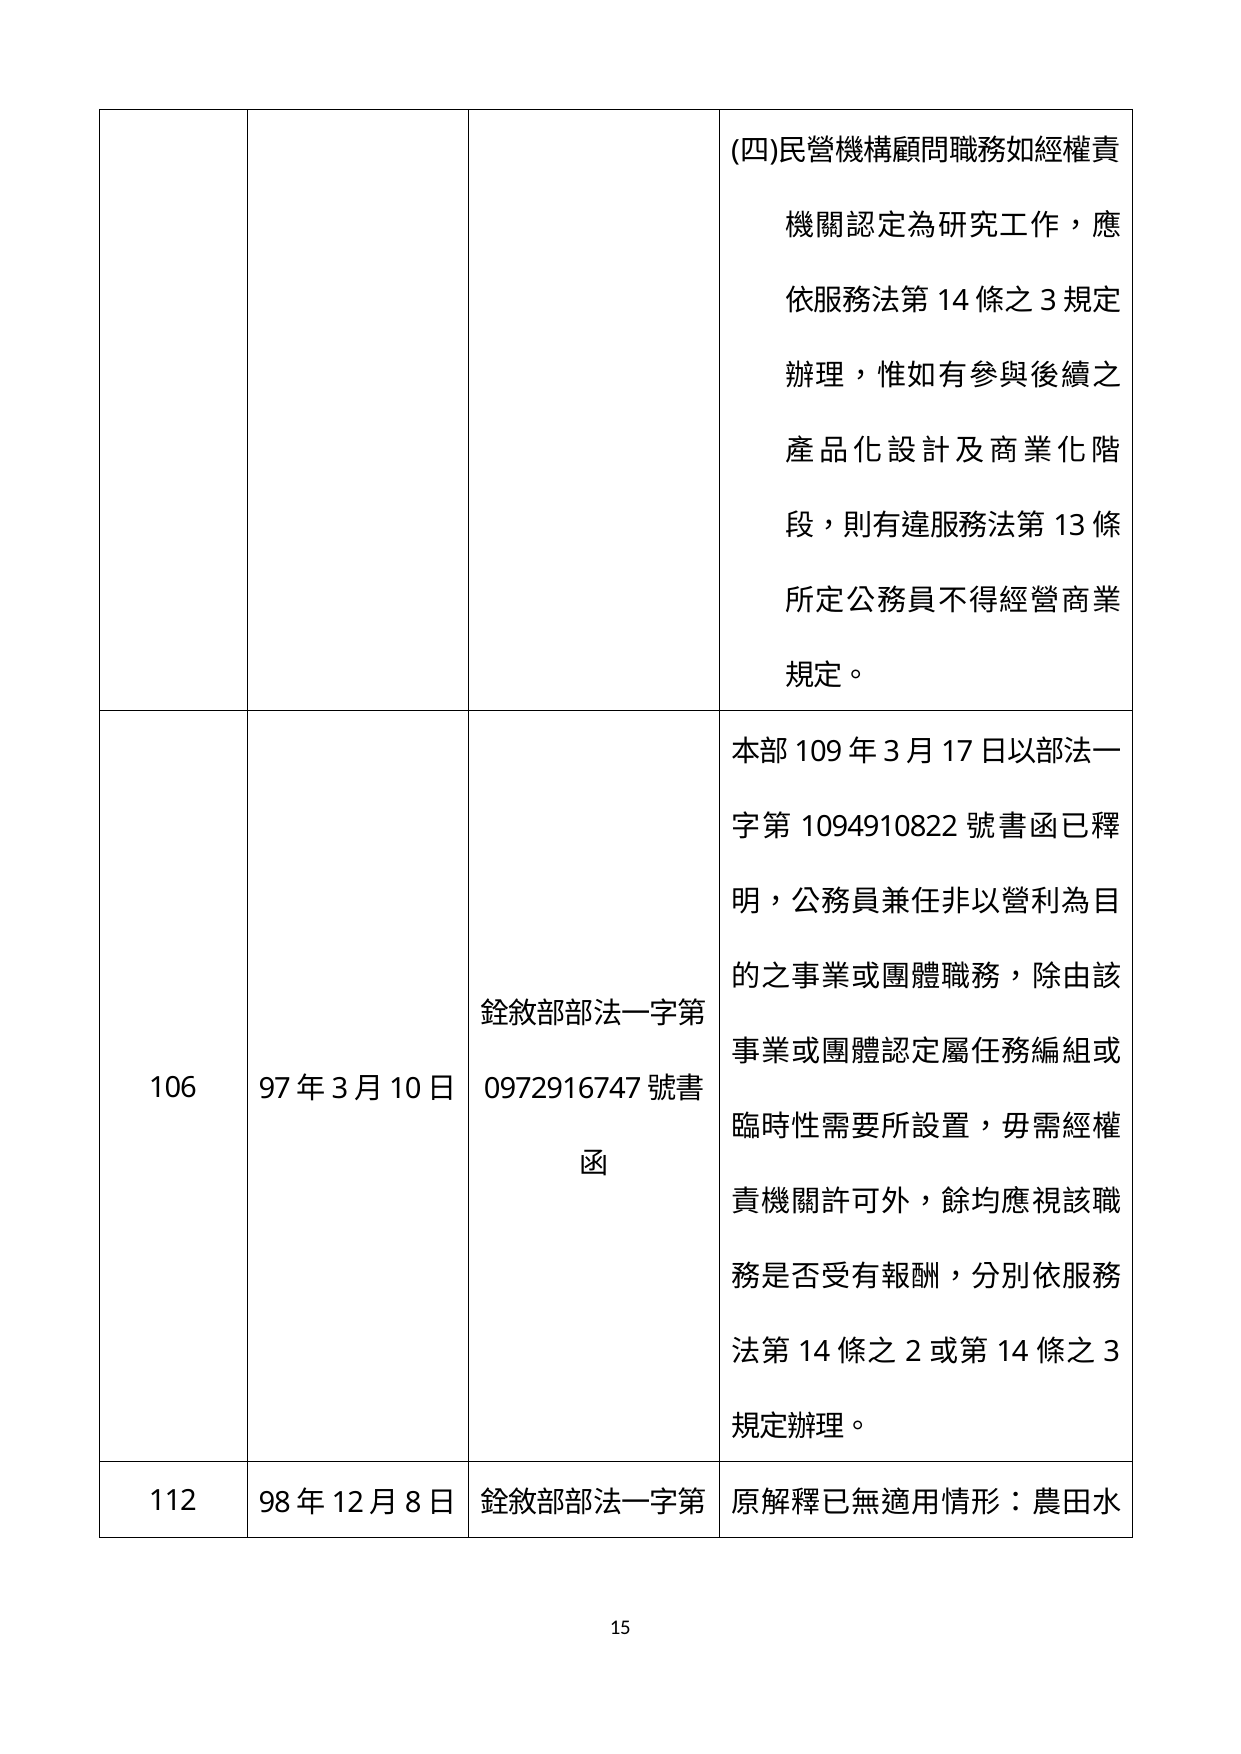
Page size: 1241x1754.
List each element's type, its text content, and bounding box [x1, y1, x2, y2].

table_cell [469, 110, 719, 710]
table_cell 銓敘部部法一字第0972916747號書函 [469, 711, 719, 1461]
table_cell [100, 110, 247, 710]
table_cell 本部109年3月17日以部法一字第1094910822號書函已釋明，公務員兼任非以營利為目的之事業或團體職務，除由該事業或團體認定屬任務編組或臨時性需要所設置，毋需經權責機關許可外，餘均應視該職務是否受有報酬，分別依服務法第14條之2或第14條之3規定辦理。 [720, 711, 1132, 1461]
table_cell 原解釋已無適用情形：農田水 [720, 1462, 1132, 1537]
table_cell 112 [100, 1462, 247, 1537]
table_cell 98年12月8日 [248, 1462, 468, 1537]
table_cell (四)民營機構顧問職務如經權責機關認定為研究工作，應依服務法第14條之3規定辦理，惟如有參與後續之產品化設計及商業化階段，則有違服務法第13條所定公務員不得經營商業規定。 [720, 110, 1132, 710]
table_cell 97年3月10日 [248, 711, 468, 1461]
table_cell [248, 110, 468, 710]
table_cell 106 [100, 711, 247, 1461]
table_cell 銓敘部部法一字第 [469, 1462, 719, 1537]
